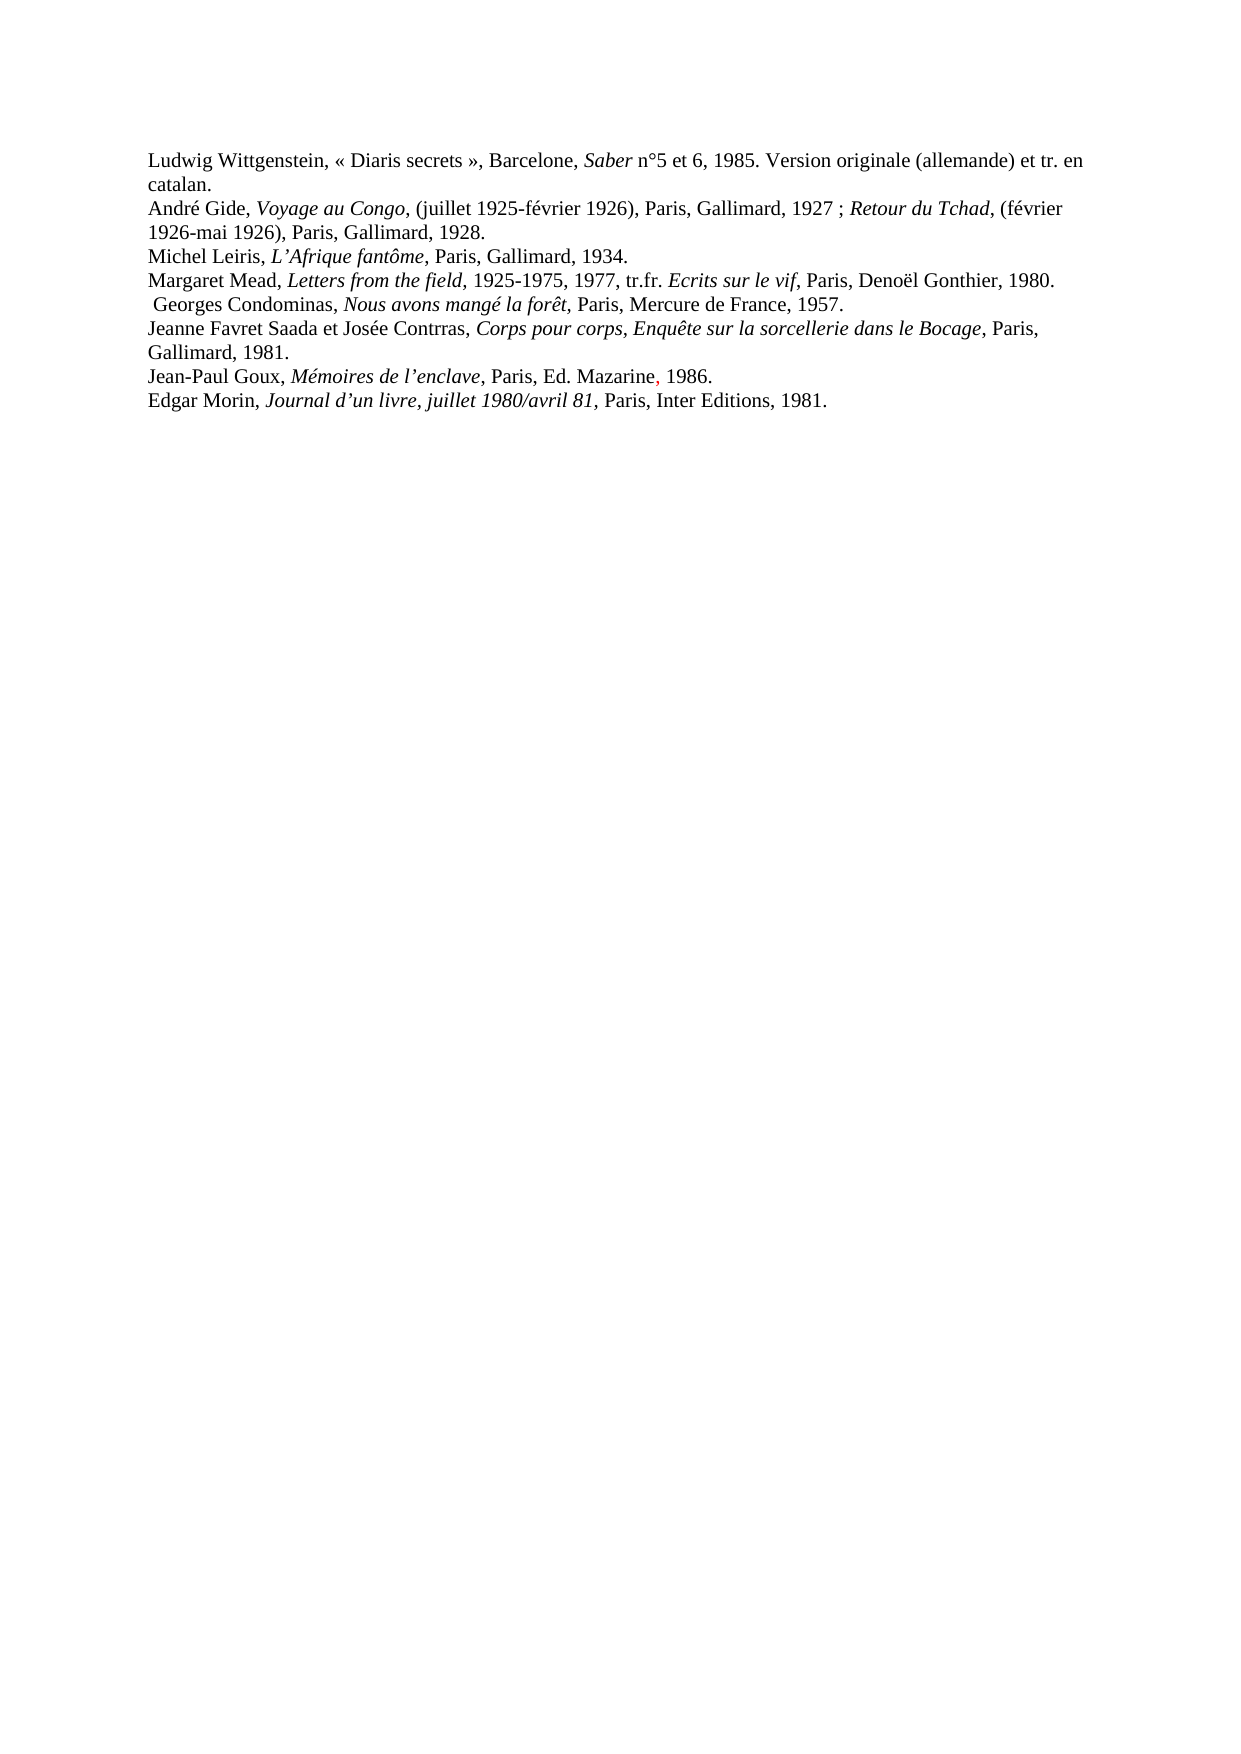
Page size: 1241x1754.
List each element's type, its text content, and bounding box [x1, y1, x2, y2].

text Edgar Morin, Journal d’un livre, juillet 1980/avril 81, Paris, Inter Editions, 1981. [148, 388, 1093, 412]
text Margaret Mead, Letters from the field, 1925-1975, 1977, tr.fr. Ecrits sur le vif, Paris, Denoël Gonthier, 1980. [148, 268, 1093, 292]
text Jeanne Favret Saada et Josée Contrras, Corps pour corps, Enquête sur la sorcellerie dans le Bocage, Paris, Gallimard, 1981. [148, 316, 1093, 364]
text Ludwig Wittgenstein, « Diaris secrets », Barcelone, Saber n°5 et 6, 1985. Version originale (allemande) et tr. en catalan. [148, 148, 1093, 196]
text Georges Condominas, Nous avons mangé la forêt, Paris, Mercure de France, 1957. [148, 292, 1093, 316]
text Jean-Paul Goux, Mémoires de l’enclave, Paris, Ed. Mazarine, 1986. [148, 364, 1093, 388]
text André Gide, Voyage au Congo, (juillet 1925-février 1926), Paris, Gallimard, 1927 ; Retour du Tchad, (février 1926-mai 1926), Paris, Gallimard, 1928. [148, 196, 1093, 244]
text Michel Leiris, L’Afrique fantôme, Paris, Gallimard, 1934. [148, 244, 1093, 268]
